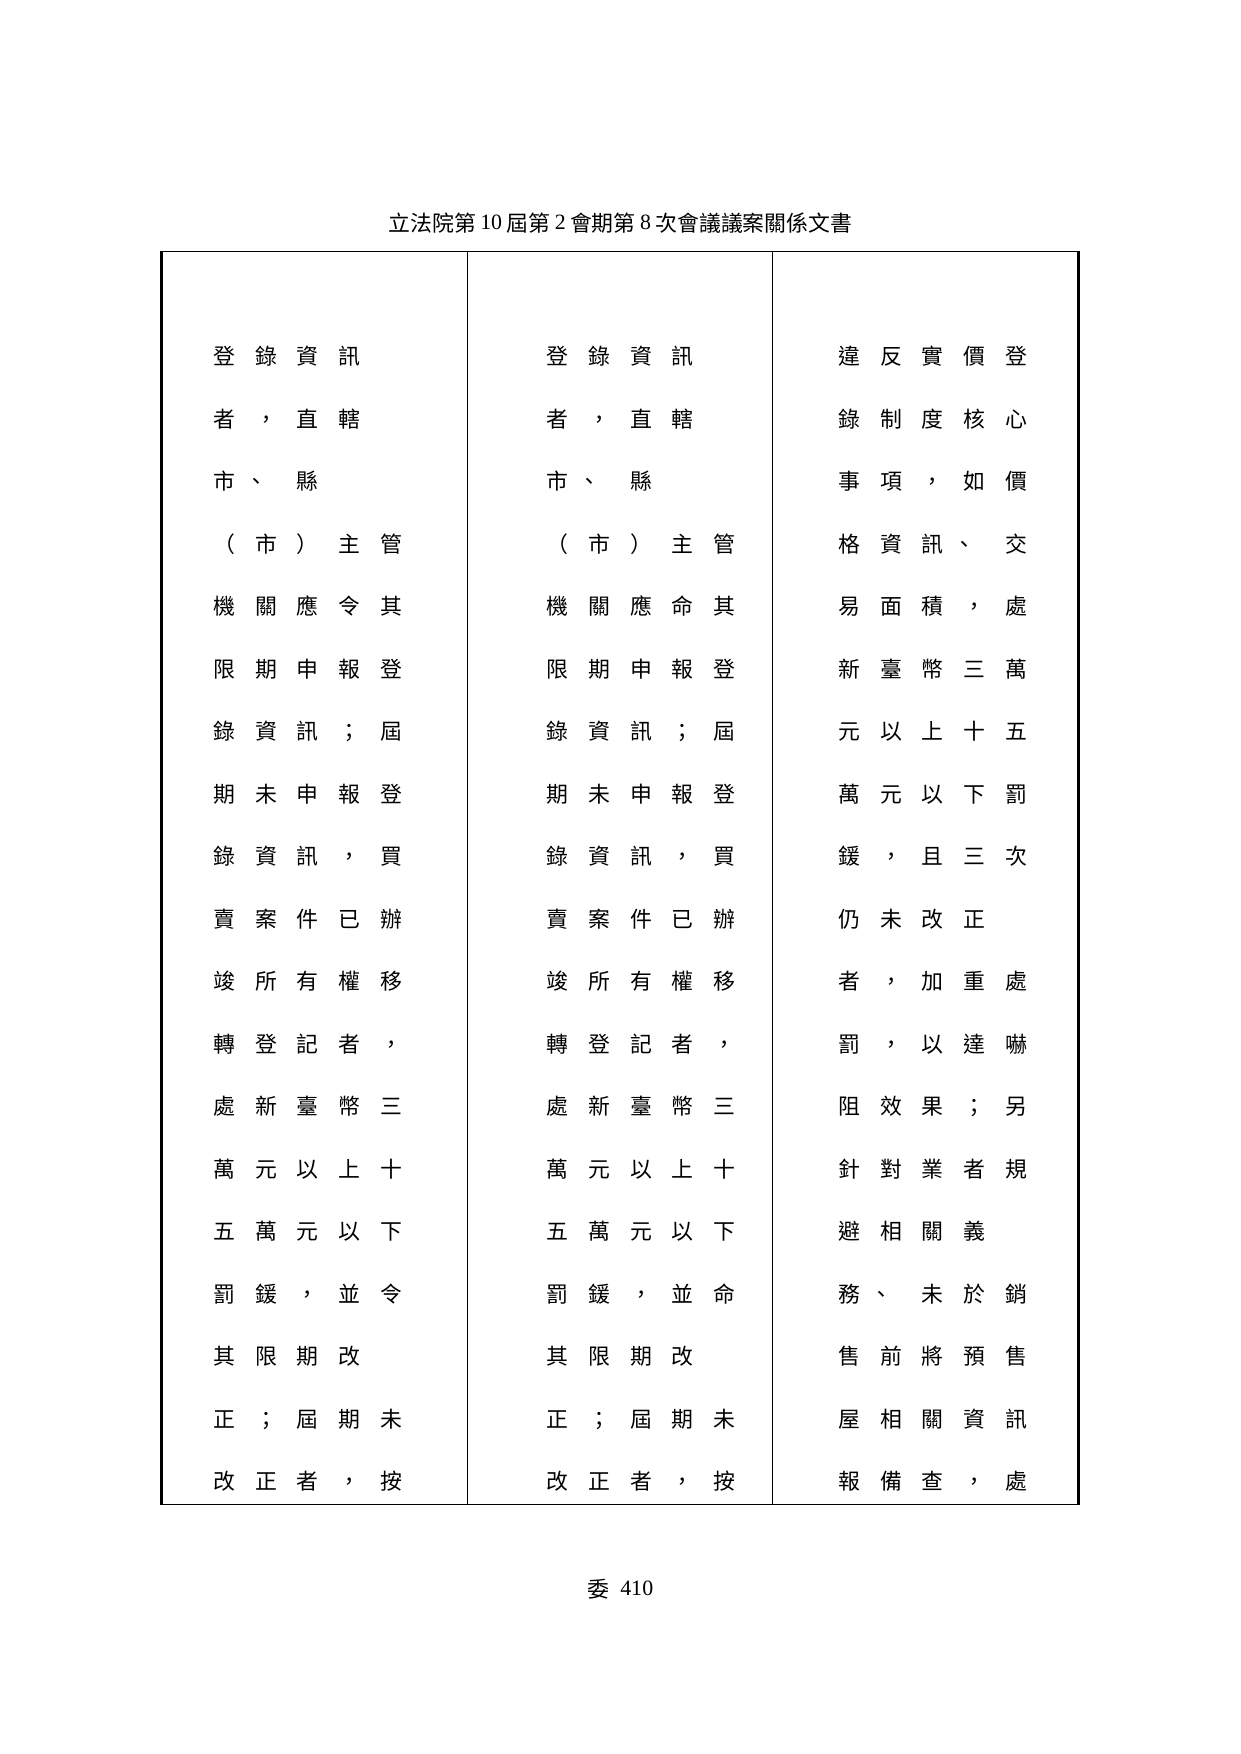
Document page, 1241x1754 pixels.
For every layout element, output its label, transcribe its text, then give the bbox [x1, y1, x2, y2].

table_cell 登錄資訊者，直轄市、縣（市）主管機關應令其限期申報登錄資訊；屆期未申報登錄資訊，買賣案件已辦竣所有權移轉登記者，處新臺幣三萬元以上十五萬元以下罰鍰，並令其限期改正；屆期未改正者，按 [163, 252, 467, 1504]
table_cell 違反實價登錄制度核心事項，如價格資訊、交易面積，處新臺幣三萬元以上十五萬元以下罰鍰，且三次仍未改正者，加重處罰，以達嚇阻效果；另針對業者規避相關義務、未於銷售前將預售屋相關資訊報備查，處 [773, 252, 1077, 1504]
table_cell 登錄資訊者，直轄市、縣（市）主管機關應命其限期申報登錄資訊；屆期未申報登錄資訊，買賣案件已辦竣所有權移轉登記者，處新臺幣三萬元以上十五萬元以下罰鍰，並命其限期改正；屆期未改正者，按 [468, 252, 772, 1504]
